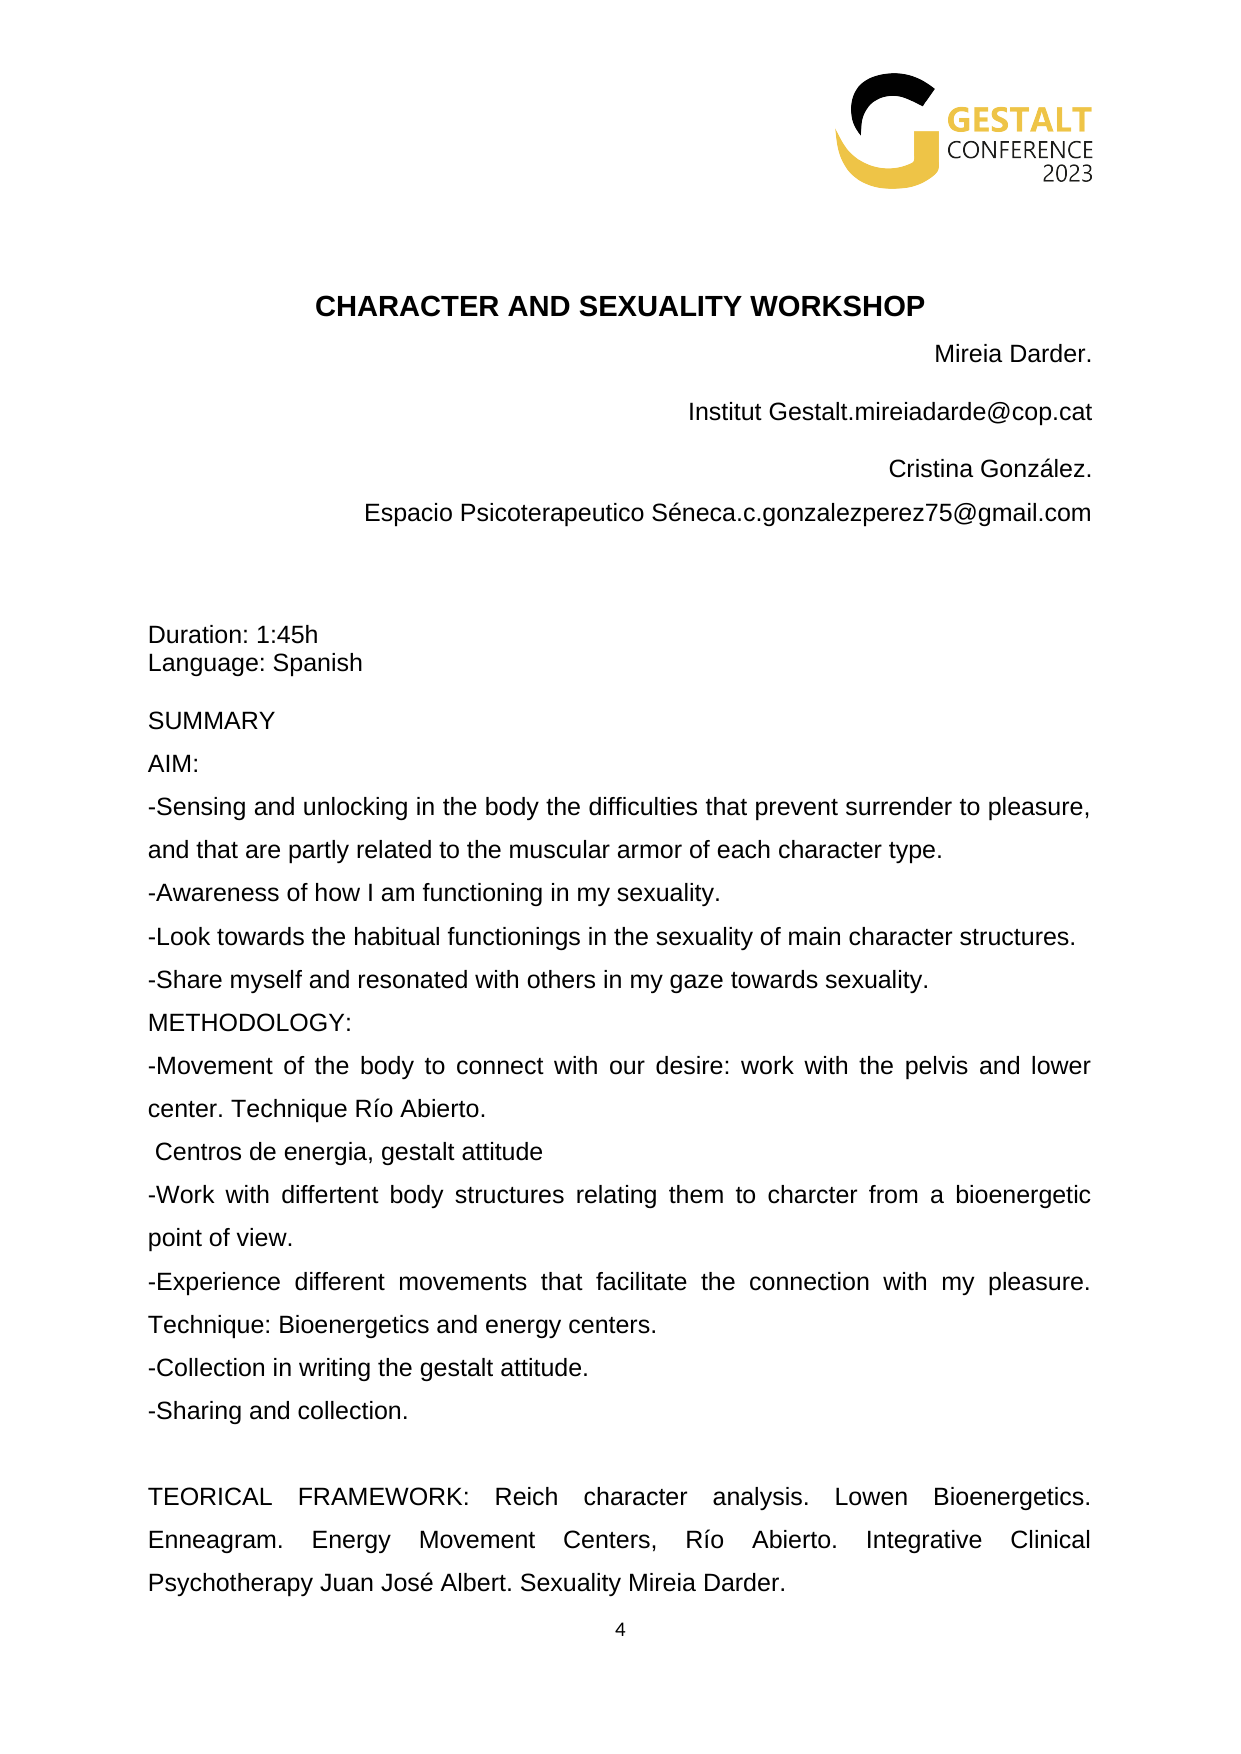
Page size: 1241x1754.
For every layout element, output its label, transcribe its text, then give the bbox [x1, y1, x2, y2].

text -Awareness of how I am functioning in my sexuality. [148, 878, 1092, 907]
text Language: Spanish [148, 648, 1092, 677]
text -Sensing and unlocking in the body the difficulties that prevent surrender to pleasure, and that are partly related to the muscular armor of each character type. [148, 792, 1092, 864]
text -Movement of the body to connect with our desire: work with the pelvis and lower center. Technique Río Abierto. [148, 1051, 1092, 1123]
text Centros de energia, gestalt attitude [148, 1137, 1092, 1166]
text Mireia Darder. [295, 339, 1092, 368]
text SUMMARY [148, 706, 1092, 735]
text Espacio Psicoterapeutico Séneca.c.gonzalezperez75@gmail.com [148, 497, 1092, 526]
text TEORICAL FRAMEWORK: Reich character analysis. Lowen Bioenergetics. Enneagram. Energy Movement Centers, Río Abierto. Integrative Clinical Psychotherapy Juan José Albert. Sexuality Mireia Darder. [148, 1482, 1092, 1597]
text -Experience different movements that facilitate the connection with my pleasure. Technique: Bioenergetics and energy centers. [148, 1267, 1092, 1338]
text METHODOLOGY: [148, 1008, 1092, 1037]
text Duration: 1:45h [148, 620, 1092, 648]
text -Share myself and resonated with others in my gaze towards sexuality. [148, 965, 1092, 993]
text CHARACTER AND SEXUALITY WORKSHOP [148, 289, 1092, 323]
text Institut Gestalt.mireiadarde@cop.cat [295, 397, 1092, 426]
text AIM: [148, 749, 1092, 778]
text -Collection in writing the gestalt attitude. [148, 1353, 1092, 1382]
text -Sharing and collection. [148, 1396, 1092, 1425]
text Cristina González. [148, 454, 1092, 483]
text -Work with differtent body structures relating them to charcter from a bioenergetic point of view. [148, 1180, 1092, 1252]
picture [835, 73, 1093, 189]
text -Look towards the habitual functionings in the sexuality of main character structures. [148, 922, 1092, 950]
